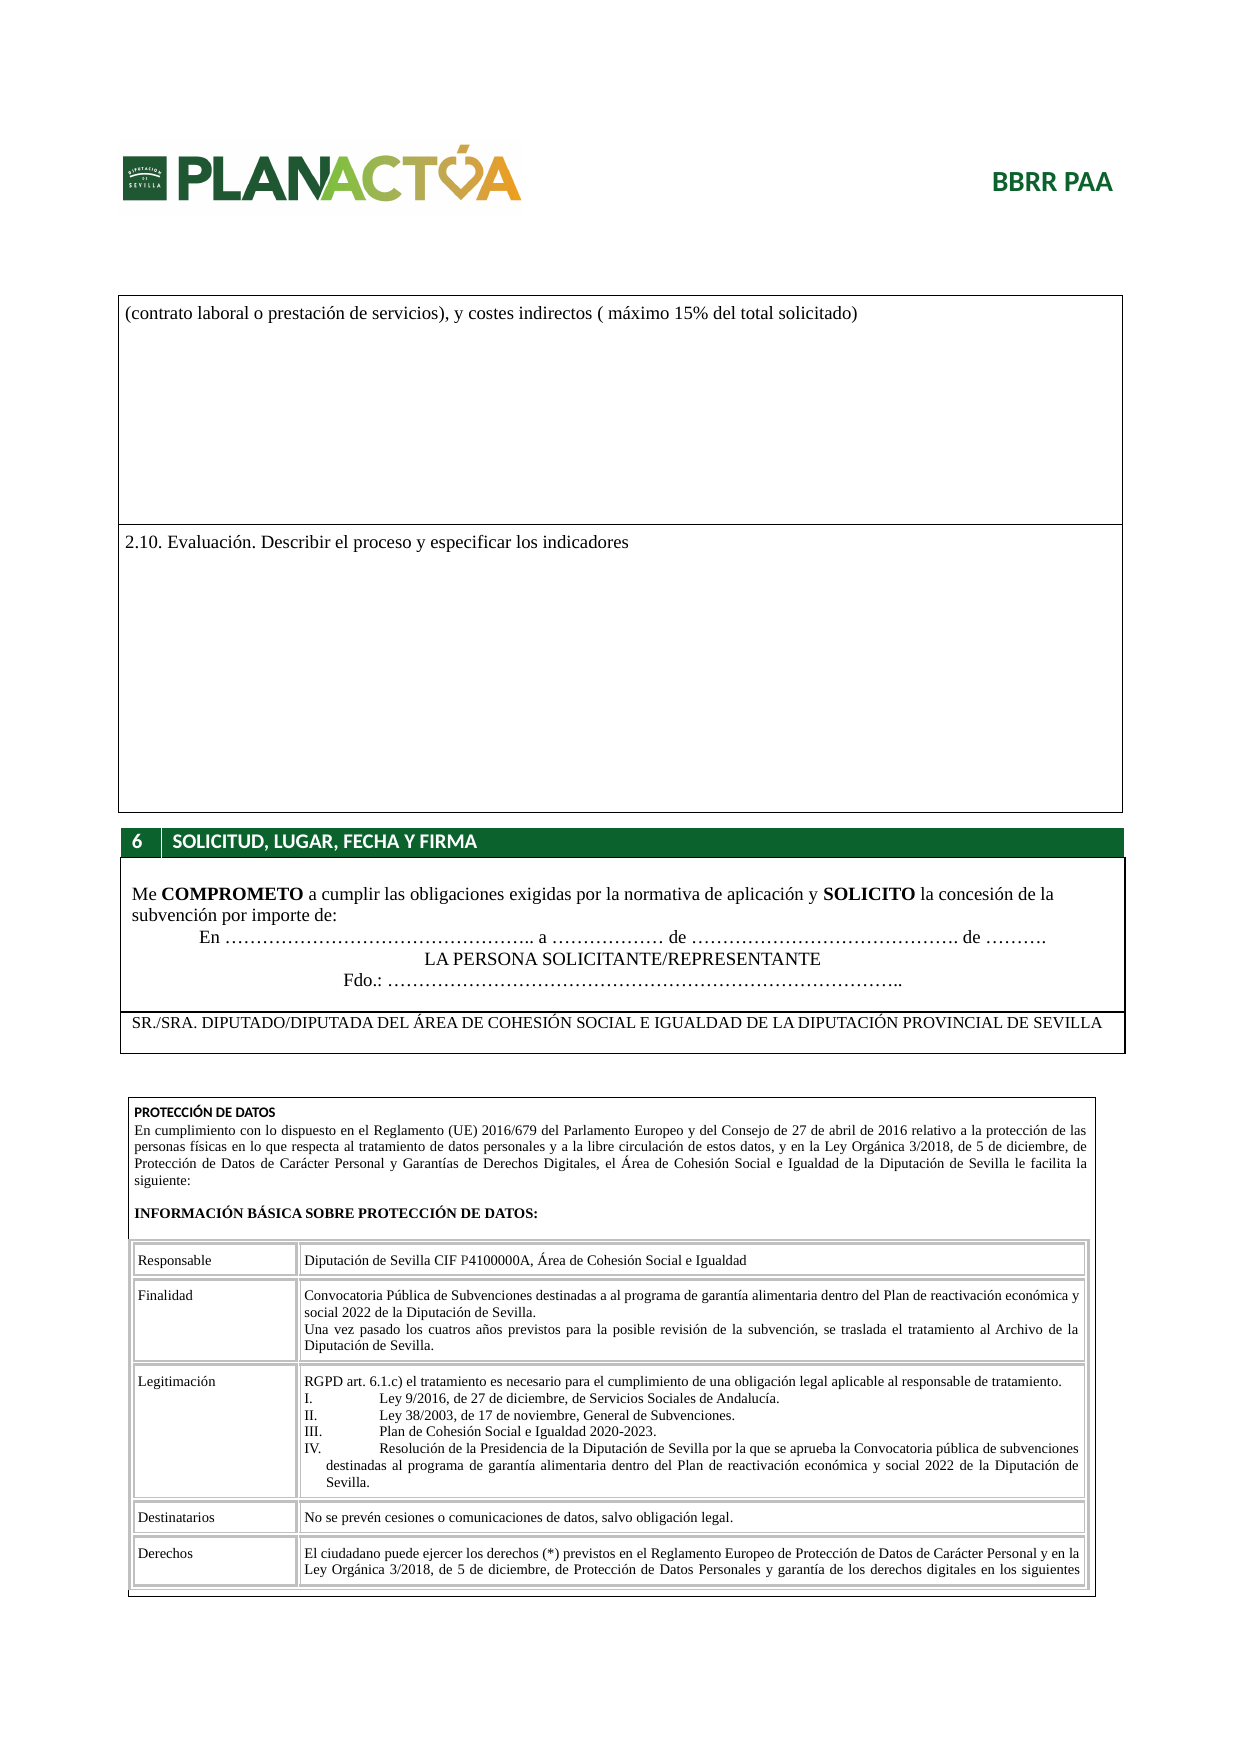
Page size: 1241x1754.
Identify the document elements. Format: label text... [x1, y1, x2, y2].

table_header Responsable [135, 1245, 295, 1274]
table_cell Me COMPROMETO a cumplir las obligaciones exigidas por la normativa de aplicación y SOLICITO la concesión de la subvención por importe de: En ………………………………………….. a ……………… de ……………………………………. de ………. LA PERSONA SOLICITANTE/REPRESENTANTE Fdo.: ……………………………………………………………………….. [121, 858, 1124, 1011]
table_cell Derechos [135, 1538, 295, 1584]
table_header Diputación de Sevilla CIF P4100000A, Área de Cohesión Social e Igualdad [301, 1245, 1084, 1274]
table_cell (contrato laboral o prestación de servicios), y costes indirectos ( máximo 15% del total solicitado) [119, 296, 1122, 524]
table_cell Convocatoria Pública de Subvenciones destinadas a al programa de garantía alimentaria dentro del Plan de reactivación económica y social 2022 de la Diputación de Sevilla. Una vez pasado los cuatros años previstos para la posible revisión de la subvención, se traslada el tratamiento al Archivo de la Diputación de Sevilla. [301, 1281, 1084, 1360]
table_header SOLICITUD, LUGAR, FECHA Y FIRMA [162, 828, 1124, 857]
table_cell RGPD art. 6.1.c) el tratamiento es necesario para el cumplimiento de una obligación legal aplicable al responsable de tratamiento. Ley 9/2016, de 27 de diciembre, de Servicios Sociales de Andalucía. Ley 38/2003, de 17 de noviembre, General de Subvenciones. Plan de Cohesión Social e Igualdad 2020-2023. Resolución de la Presidencia de la Diputación de Sevilla por la que se aprueba la Convocatoria pública de subvenciones destinadas al programa de garantía alimentaria dentro del Plan de reactivación económica y social 2022 de la Diputación de Sevilla. [301, 1366, 1084, 1496]
table_cell SR./SRA. DIPUTADO/DIPUTADA DEL ÁREA DE COHESIÓN SOCIAL E IGUALDAD DE LA DIPUTACIÓN PROVINCIAL DE SEVILLA [121, 1013, 1124, 1053]
table_cell Destinatarios [135, 1503, 295, 1532]
table_header 6 [121, 828, 161, 857]
table_cell Finalidad [135, 1281, 295, 1360]
table_cell El ciudadano puede ejercer los derechos (*) previstos en el Reglamento Europeo de Protección de Datos de Carácter Personal y en la Ley Orgánica 3/2018, de 5 de diciembre, de Protección de Datos Personales y garantía de los derechos digitales en los siguientes canales: Delegada de Protección de Datos de la Diputación de Sevilla. Avda. Menéndez y Pelayo, 32, Sevilla, 41005, Teléfono 954552464. Sede Electrónica de la Diputación de Sevilla. Agencia Española de Protección de Datos. (*) De Acceso, rectificación, supresión, limitación del tratamiento, portabilidad de los datos, de oposición y decisión individual automatizada. [301, 1538, 1084, 1584]
picture [118, 138, 522, 215]
table_cell 2.10. Evaluación. Describir el proceso y especificar los indicadores [119, 525, 1122, 812]
table_cell No se prevén cesiones o comunicaciones de datos, salvo obligación legal. [301, 1503, 1084, 1532]
table_cell Legitimación [135, 1366, 295, 1496]
table_header PROTECCIÓN DE DATOS En cumplimiento con lo dispuesto en el Reglamento (UE) 2016/679 del Parlamento Europeo y del Consejo de 27 de abril de 2016 relativo a la protección de las personas físicas en lo que respecta al tratamiento de datos personales y a la libre circulación de estos datos, y en la Ley Orgánica 3/2018, de 5 de diciembre, de Protección de Datos de Carácter Personal y Garantías de Derechos Digitales, el Área de Cohesión Social e Igualdad de la Diputación de Sevilla le facilita la siguiente: INFORMACIÓN BÁSICA SOBRE PROTECCIÓN DE DATOS: [129, 1098, 1095, 1596]
